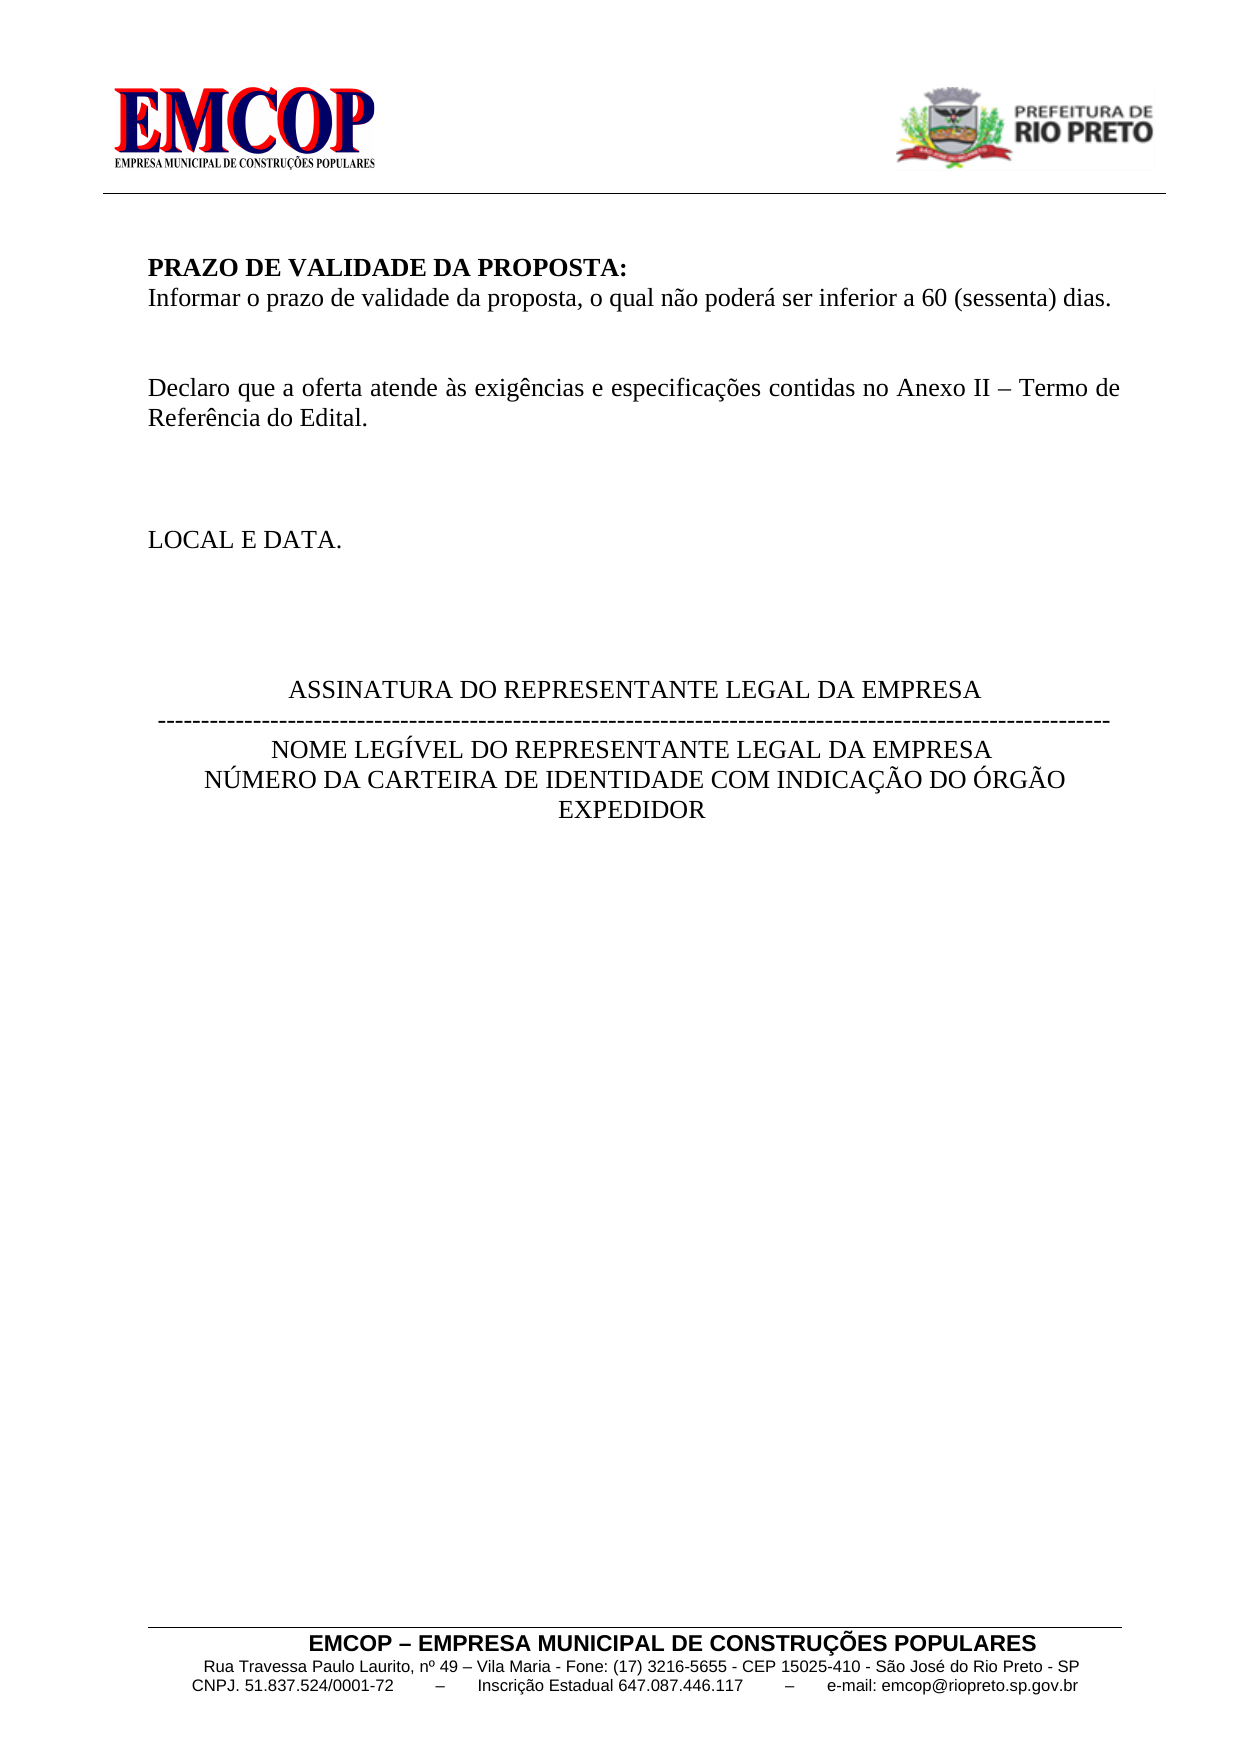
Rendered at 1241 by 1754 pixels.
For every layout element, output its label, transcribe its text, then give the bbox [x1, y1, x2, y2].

text PRAZO DE VALIDADE DA PROPOSTA: [148, 252, 1122, 282]
picture [114, 87, 375, 171]
text Declaro que a oferta atende às exigências e especificações contidas no Anexo II – Termo de Referência do Edital. [148, 372, 1122, 432]
text ASSINATURA DO REPRESENTANTE LEGAL DA EMPRESA -------------------------------------------------------------------------------------------------------------- NOME LEGÍVEL DO REPRESENTANTE LEGAL DA EMPRESA [148, 674, 1122, 764]
text LOCAL E DATA. [148, 524, 1122, 554]
text Informar o prazo de validade da proposta, o qual não poderá ser inferior a 60 (sessenta) dias. [148, 282, 1122, 312]
text NÚMERO DA CARTEIRA DE IDENTIDADE COM INDICAÇÃO DO ÓRGÃO EXPEDIDOR [148, 764, 1122, 824]
picture [896, 87, 1156, 172]
